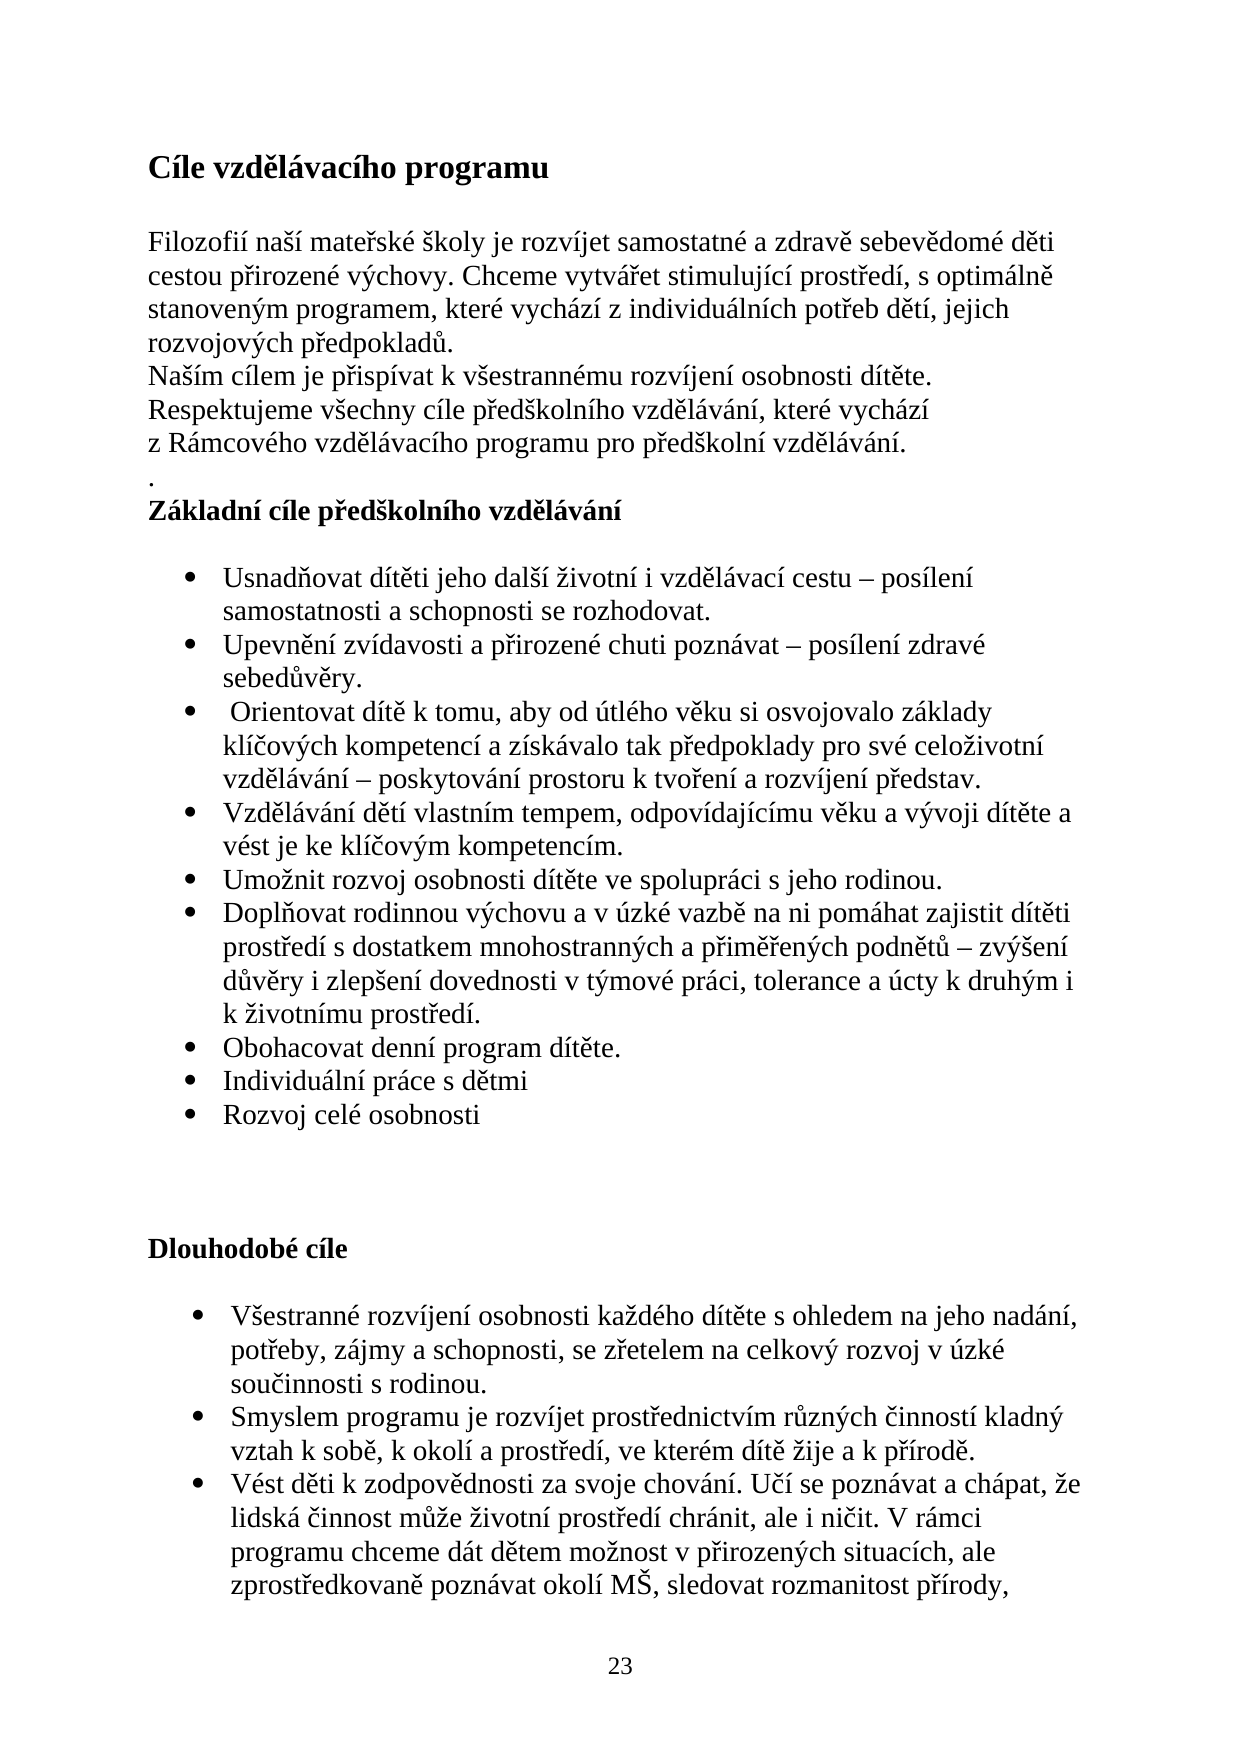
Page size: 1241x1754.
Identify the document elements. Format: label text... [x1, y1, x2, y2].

text Dlouhodobé cíle [148, 1231, 1093, 1265]
list Smyslem programu je rozvíjet prostřednictvím různých činností kladný vztah k sobě, k okolí a prostředí, ve kterém dítě žije a k přírodě. [193, 1399, 1093, 1466]
text Respektujeme všechny cíle předškolního vzdělávání, které vychází z Rámcového vzdělávacího programu pro předškolní vzdělávání. [148, 392, 1093, 459]
text Základní cíle předškolního vzdělávání [148, 493, 1093, 526]
text Cíle vzdělávacího programu [148, 148, 1160, 186]
text . [148, 459, 1093, 493]
list Všestranné rozvíjení osobnosti každého dítěte s ohledem na jeho nadání, potřeby, zájmy a schopnosti, se zřetelem na celkový rozvoj v úzké součinnosti s rodinou. [193, 1298, 1093, 1399]
list Upevnění zvídavosti a přirozené chuti poznávat – posílení zdravé sebedůvěry. [185, 627, 1093, 694]
list Vést děti k zodpovědnosti za svoje chování. Učí se poznávat a chápat, že lidská činnost může životní prostředí chránit, ale i ničit. V rámci programu chceme dát dětem možnost v přirozených situacích, ale zprostředkovaně poznávat okolí MŠ, sledovat rozmanitost přírody, [193, 1466, 1093, 1601]
list Doplňovat rodinnou výchovu a v úzké vazbě na ni pomáhat zajistit dítěti prostředí s dostatkem mnohostranných a přiměřených podnětů – zvýšení důvěry i zlepšení dovednosti v týmové práci, tolerance a úcty k druhým i k životnímu prostředí. [185, 896, 1093, 1030]
list Orientovat dítě k tomu, aby od útlého věku si osvojovalo základy klíčových kompetencí a získávalo tak předpoklady pro své celoživotní vzdělávání – poskytování prostoru k tvoření a rozvíjení představ. [185, 694, 1093, 795]
list Vzdělávání dětí vlastním tempem, odpovídajícímu věku a vývoji dítěte a vést je ke klíčovým kompetencím. [185, 795, 1093, 862]
list Usnadňovat dítěti jeho další životní i vzdělávací cestu – posílení samostatnosti a schopnosti se rozhodovat. [185, 560, 1093, 627]
list Umožnit rozvoj osobnosti dítěte ve spolupráci s jeho rodinou. [185, 862, 1093, 896]
list Obohacovat denní program dítěte. [185, 1030, 1093, 1063]
text Naším cílem je přispívat k všestrannému rozvíjení osobnosti dítěte. [148, 358, 1093, 392]
list Individuální práce s dětmi [185, 1063, 1093, 1097]
list Rozvoj celé osobnosti [185, 1097, 1093, 1131]
text Filozofií naší mateřské školy je rozvíjet samostatné a zdravě sebevědomé děti cestou přirozené výchovy. Chceme vytvářet stimulující prostředí, s optimálně stanoveným programem, které vychází z individuálních potřeb dětí, jejich rozvojových předpokladů. [148, 224, 1093, 358]
